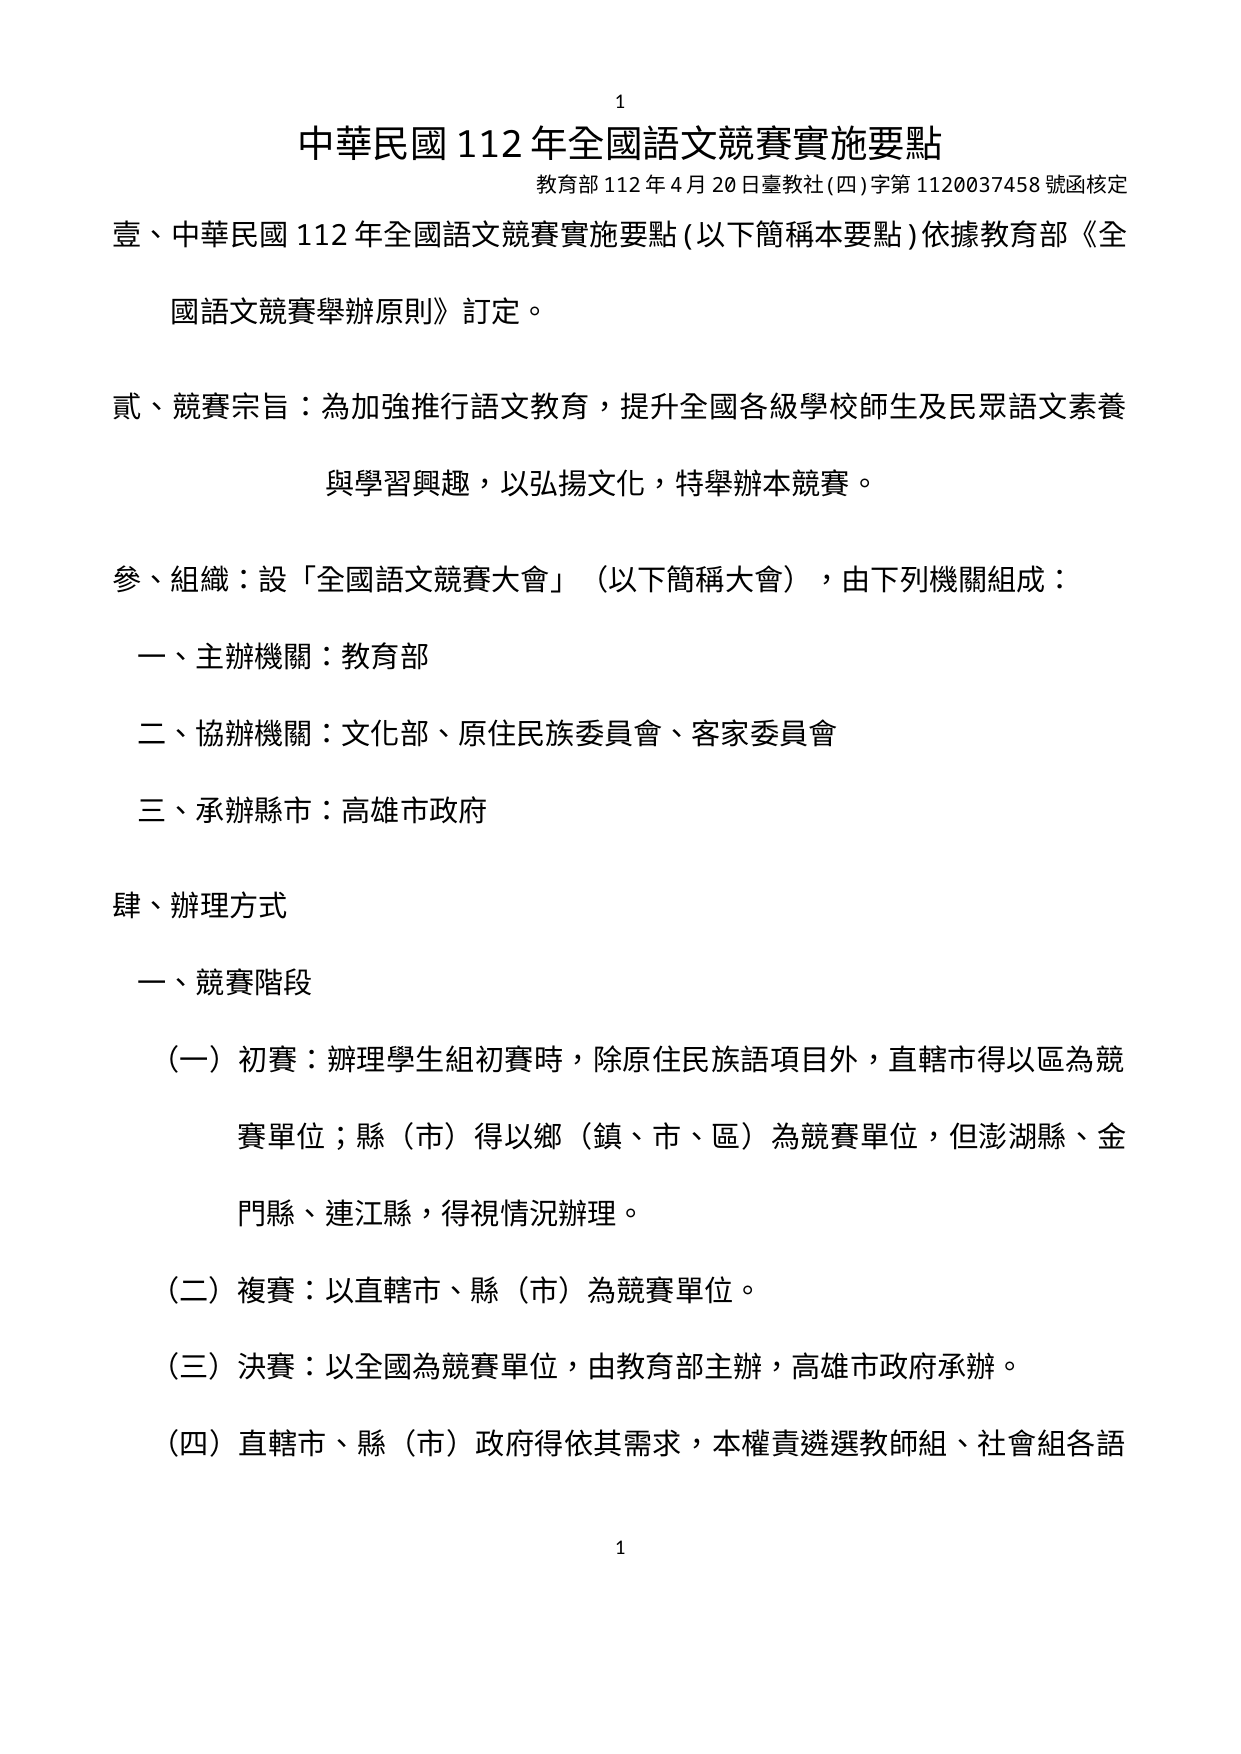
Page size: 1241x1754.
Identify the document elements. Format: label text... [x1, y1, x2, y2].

text （四）直轄市、縣（市）政府得依其需求，本權責遴選教師組、社會組各語 [150, 1421, 1128, 1463]
text 肆、辦理方式 [112, 883, 1128, 925]
text 三、承辦縣市：高雄市政府 [137, 787, 1128, 829]
text 貳、競賽宗旨：為加強推行語文教育，提升全國各級學校師生及民眾語文素養與學習興趣，以弘揚文化，特舉辦本競賽。 [112, 384, 1128, 503]
text 一、主辦機關：教育部 [137, 633, 1128, 676]
text （二）複賽：以直轄市、縣（市）為競賽單位。 [150, 1267, 1128, 1309]
text 參、組織：設「全國語文競賽大會」（以下簡稱大會），由下列機關組成： [112, 556, 1128, 599]
text 教育部112年4月20日臺教社(四)字第1120037458號函核定 [112, 168, 1128, 199]
text 中華民國112年全國語文競賽實施要點 [112, 114, 1128, 168]
text 壹、中華民國112年全國語文競賽實施要點(以下簡稱本要點)依據教育部《全國語文競賽舉辦原則》訂定。 [112, 211, 1128, 331]
text （一）初賽：辧理學生組初賽時，除原住民族語項目外，直轄市得以區為競賽單位；縣（市）得以鄉（鎮、市、區）為競賽單位，但澎湖縣、金門縣、連江縣，得視情況辦理。 [150, 1036, 1128, 1232]
text 二、協辦機關：文化部、原住民族委員會、客家委員會 [137, 710, 1128, 752]
text （三）決賽：以全國為競賽單位，由教育部主辦，高雄市政府承辦。 [150, 1344, 1128, 1386]
text 1 [112, 89, 1128, 114]
text 一、競賽階段 [137, 959, 1128, 1002]
